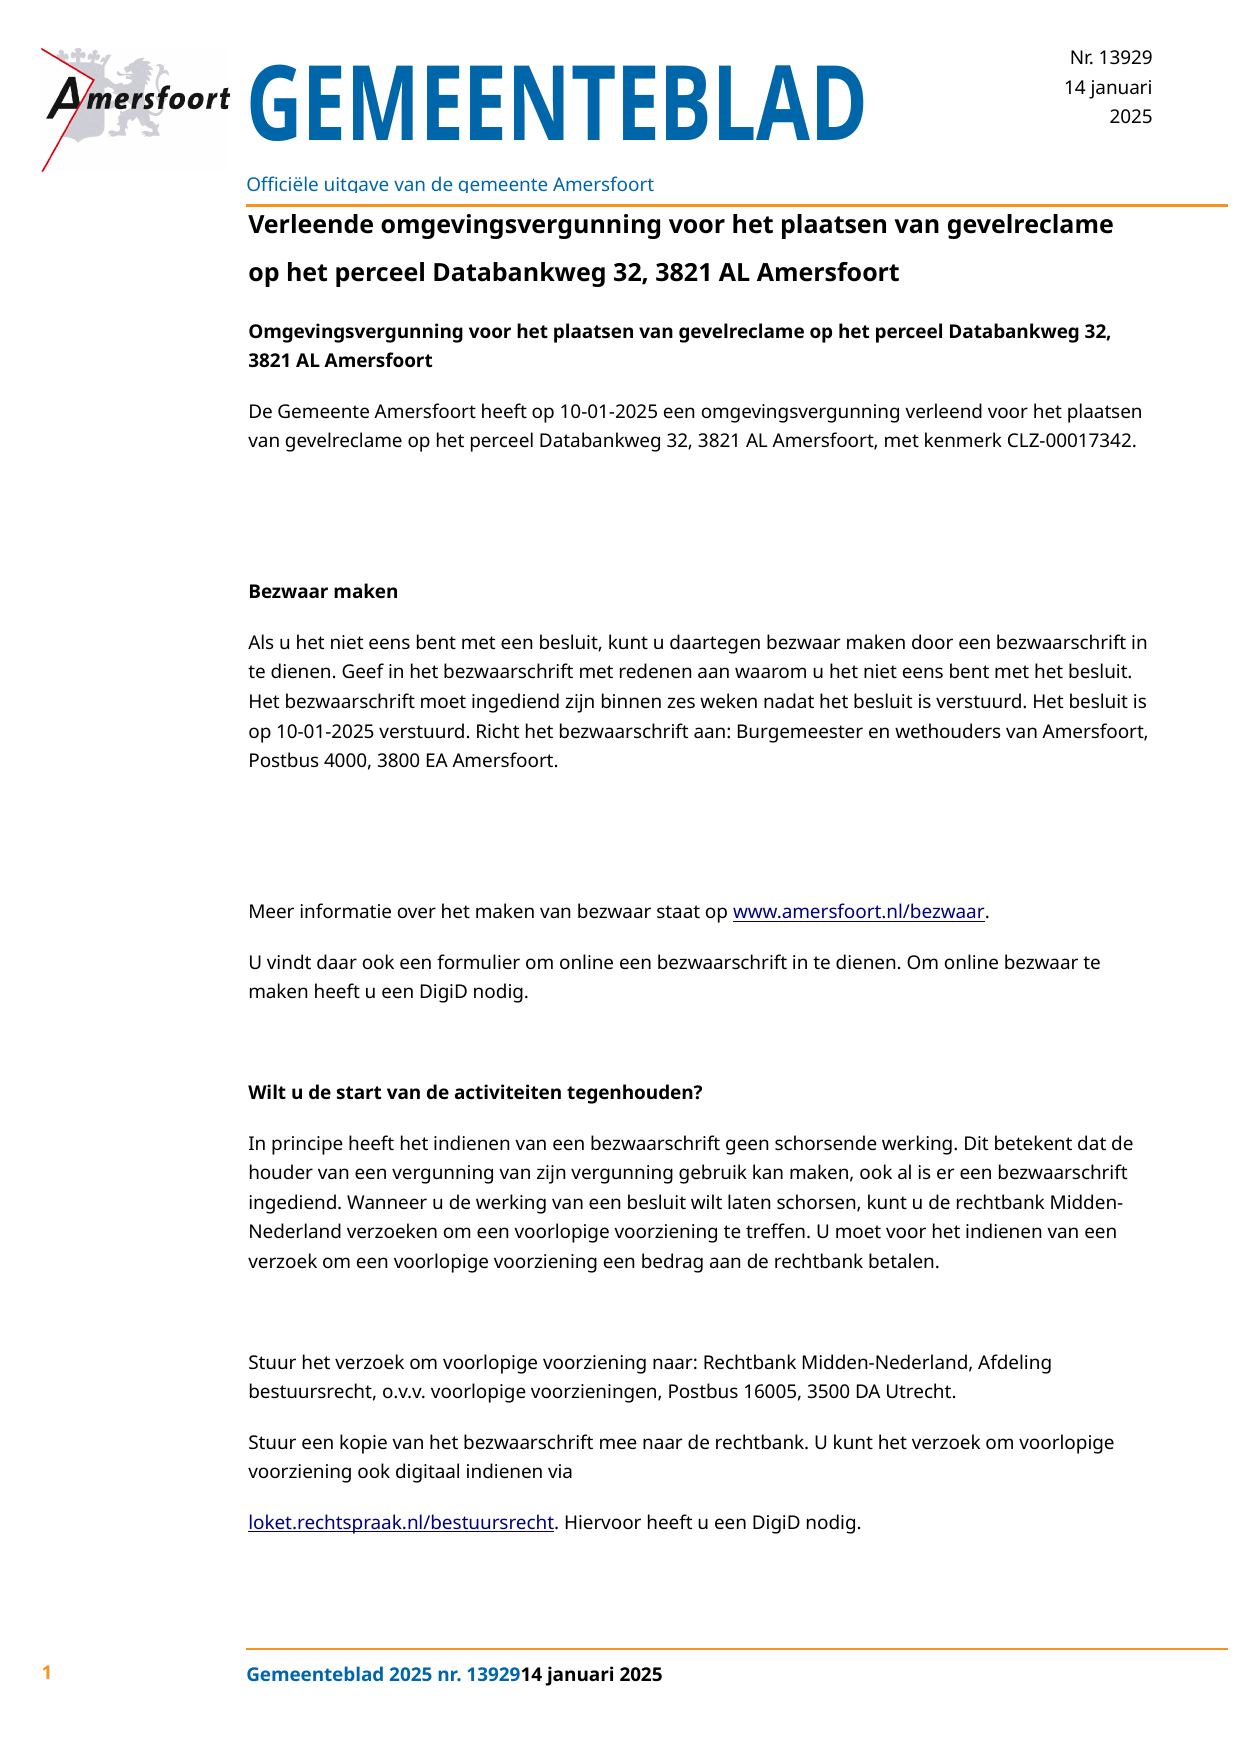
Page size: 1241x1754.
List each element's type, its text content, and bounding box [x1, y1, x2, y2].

text De Gemeente Amersfoort heeft op 10-01-2025 een omgevingsvergunning verleend voor het plaatsen van gevelreclame op het perceel Databankweg 32, 3821 AL Amersfoort, met kenmerk CLZ-00017342. [248, 398, 1152, 453]
text Wilt u de start van de activiteiten tegenhouden? [248, 1079, 1152, 1105]
text Meer informatie over het maken van bezwaar staat op www.amersfoort.nl/bezwaar. [248, 899, 1152, 924]
text Stuur een kopie van het bezwaarschrift mee naar de rechtbank. U kunt het verzoek om voorlopige voorziening ook digitaal indienen via [248, 1429, 1152, 1484]
text Verleende omgevingsvergunning voor het plaatsen van gevelreclame op het perceel Databankweg 32, 3821 AL Amersfoort [248, 207, 1152, 288]
text loket.rechtspraak.nl/bestuursrecht. Hiervoor heeft u een DigiD nodig. [248, 1509, 1152, 1535]
picture [41, 47, 231, 172]
text In principe heeft het indienen van een bezwaarschrift geen schorsende werking. Dit betekent dat de houder van een vergunning van zijn vergunning gebruik kan maken, ook al is er een bezwaarschrift ingediend. Wanneer u de werking van een besluit wilt laten schorsen, kunt u de rechtbank Midden-Nederland verzoeken om een voorlopige voorziening te treffen. U moet voor het indienen van een verzoek om een voorlopige voorziening een bedrag aan de rechtbank betalen. [248, 1130, 1152, 1274]
text Omgevingsvergunning voor het plaatsen van gevelreclame op het perceel Databankweg 32, 3821 AL Amersfoort [248, 318, 1152, 373]
text Stuur het verzoek om voorlopige voorziening naar: Rechtbank Midden-Nederland, Afdeling bestuursrecht, o.v.v. voorlopige voorzieningen, Postbus 16005, 3500 DA Utrecht. [248, 1349, 1152, 1404]
text Als u het niet eens bent met een besluit, kunt u daartegen bezwaar maken door een bezwaarschrift in te dienen. Geef in het bezwaarschrift met redenen aan waarom u het niet eens bent met het besluit. Het bezwaarschrift moet ingediend zijn binnen zes weken nadat het besluit is verstuurd. Het besluit is op 10-01-2025 verstuurd. Richt het bezwaarschrift aan: Burgemeester en wethouders van Amersfoort, Postbus 4000, 3800 EA Amersfoort. [248, 629, 1152, 773]
text U vindt daar ook een formulier om online een bezwaarschrift in te dienen. Om online bezwaar te maken heeft u een DigiD nodig. [248, 949, 1152, 1004]
text Bezwaar maken [248, 579, 1152, 604]
